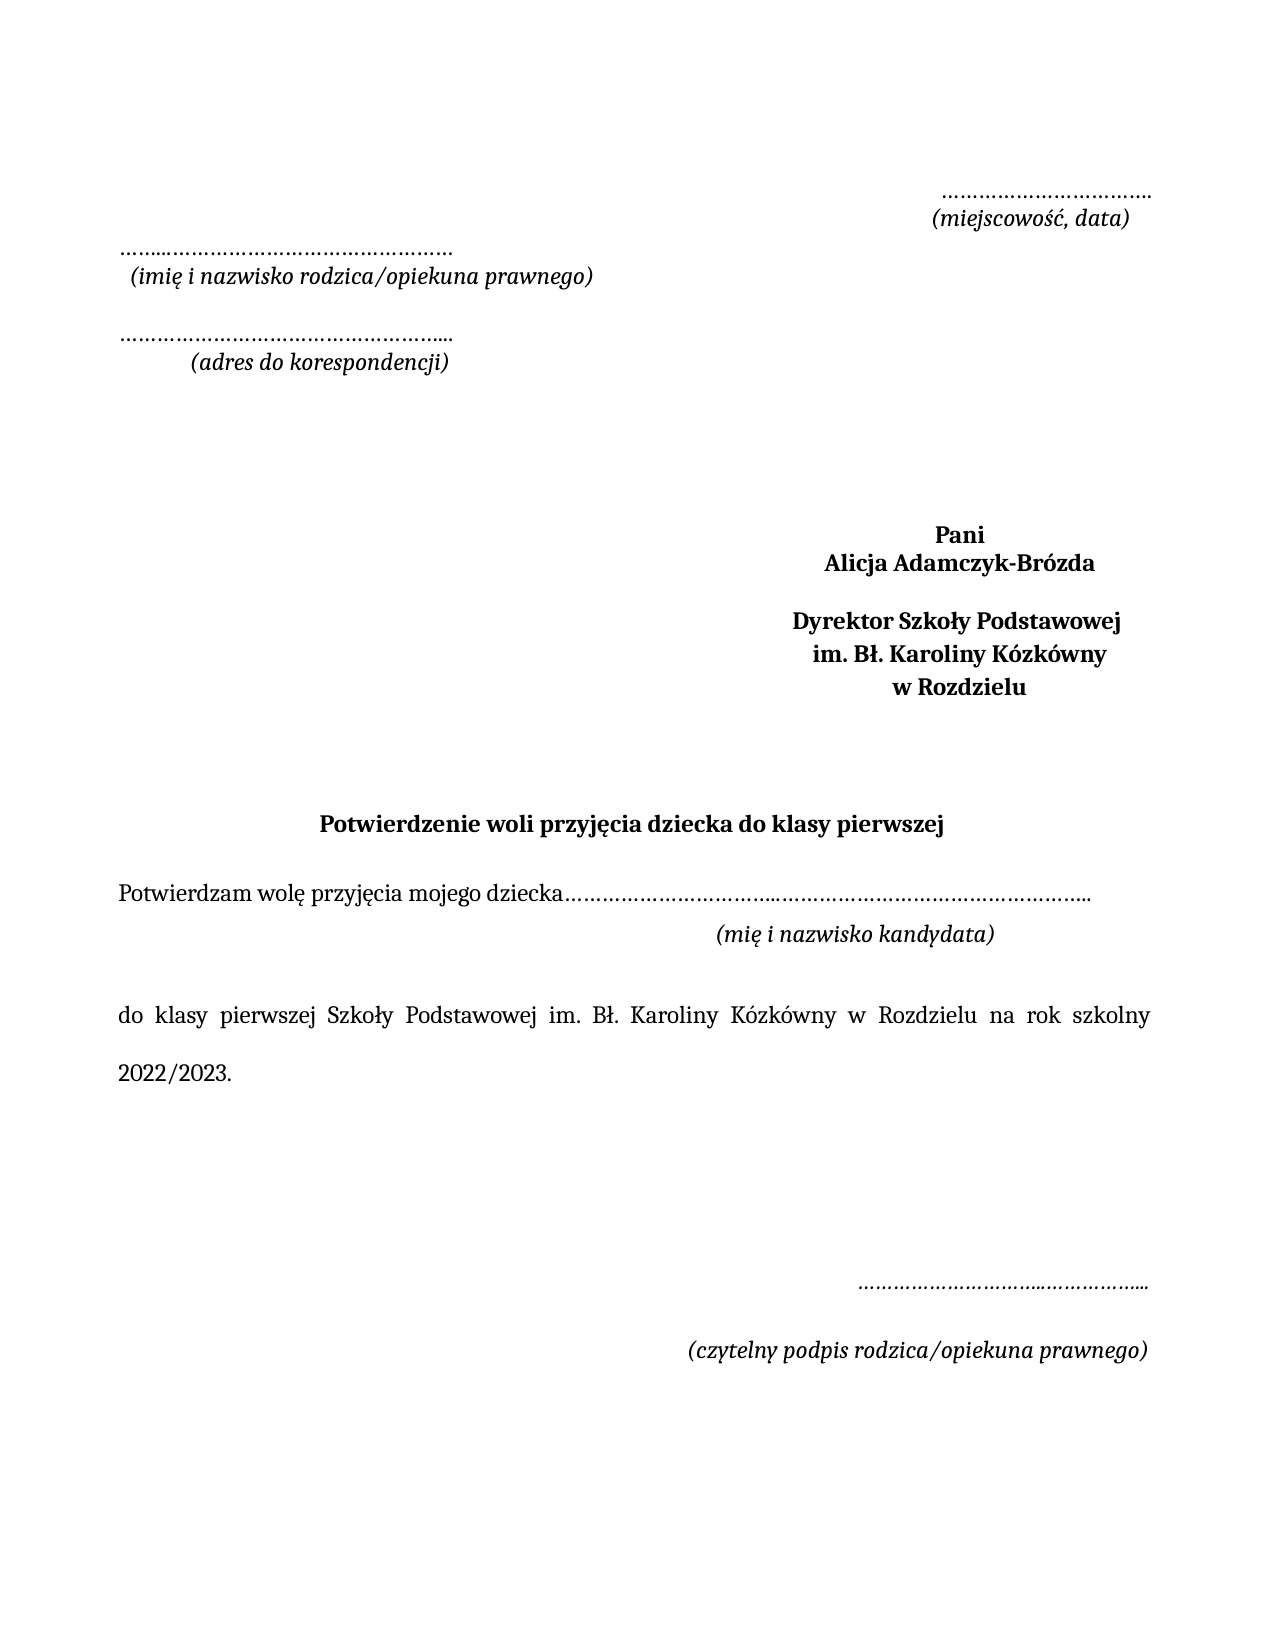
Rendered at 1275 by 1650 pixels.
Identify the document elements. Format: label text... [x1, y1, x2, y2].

text ……………………………. [118, 176, 1152, 204]
text do klasy pierwszej Szkoły Podstawowej im. Bł. Karoliny Kózkówny w Rozdzielu na rok szkolny 2022/2023. [118, 1001, 1152, 1087]
text Potwierdzenie woli przyjęcia dziecka do klasy pierwszej [118, 810, 1152, 839]
text Potwierdzam wolę przyjęcia mojego dziecka……………………………..………………………………………….. [118, 879, 1152, 908]
text (adres do korespondencji) [118, 348, 1152, 377]
text (czytelny podpis rodzica/opiekuna prawnego) [118, 1336, 1152, 1365]
text (miejscowość, data) [118, 204, 1152, 233]
text (mię i nazwisko kandydata) [118, 920, 1152, 949]
text w Rozdzielu [768, 673, 1152, 702]
text …………………………..……………... [118, 1267, 1152, 1296]
text ……...……………………………………… [118, 233, 1152, 262]
text ……………………………………………... [118, 319, 1152, 348]
text (imię i nazwisko rodzica/opiekuna prawnego) [118, 262, 1152, 291]
text Alicja Adamczyk-Brózda [768, 549, 1152, 578]
text Dyrektor Szkoły Podstawowej im. Bł. Karoliny Kózkówny [768, 607, 1152, 669]
text Pani [768, 521, 1152, 549]
